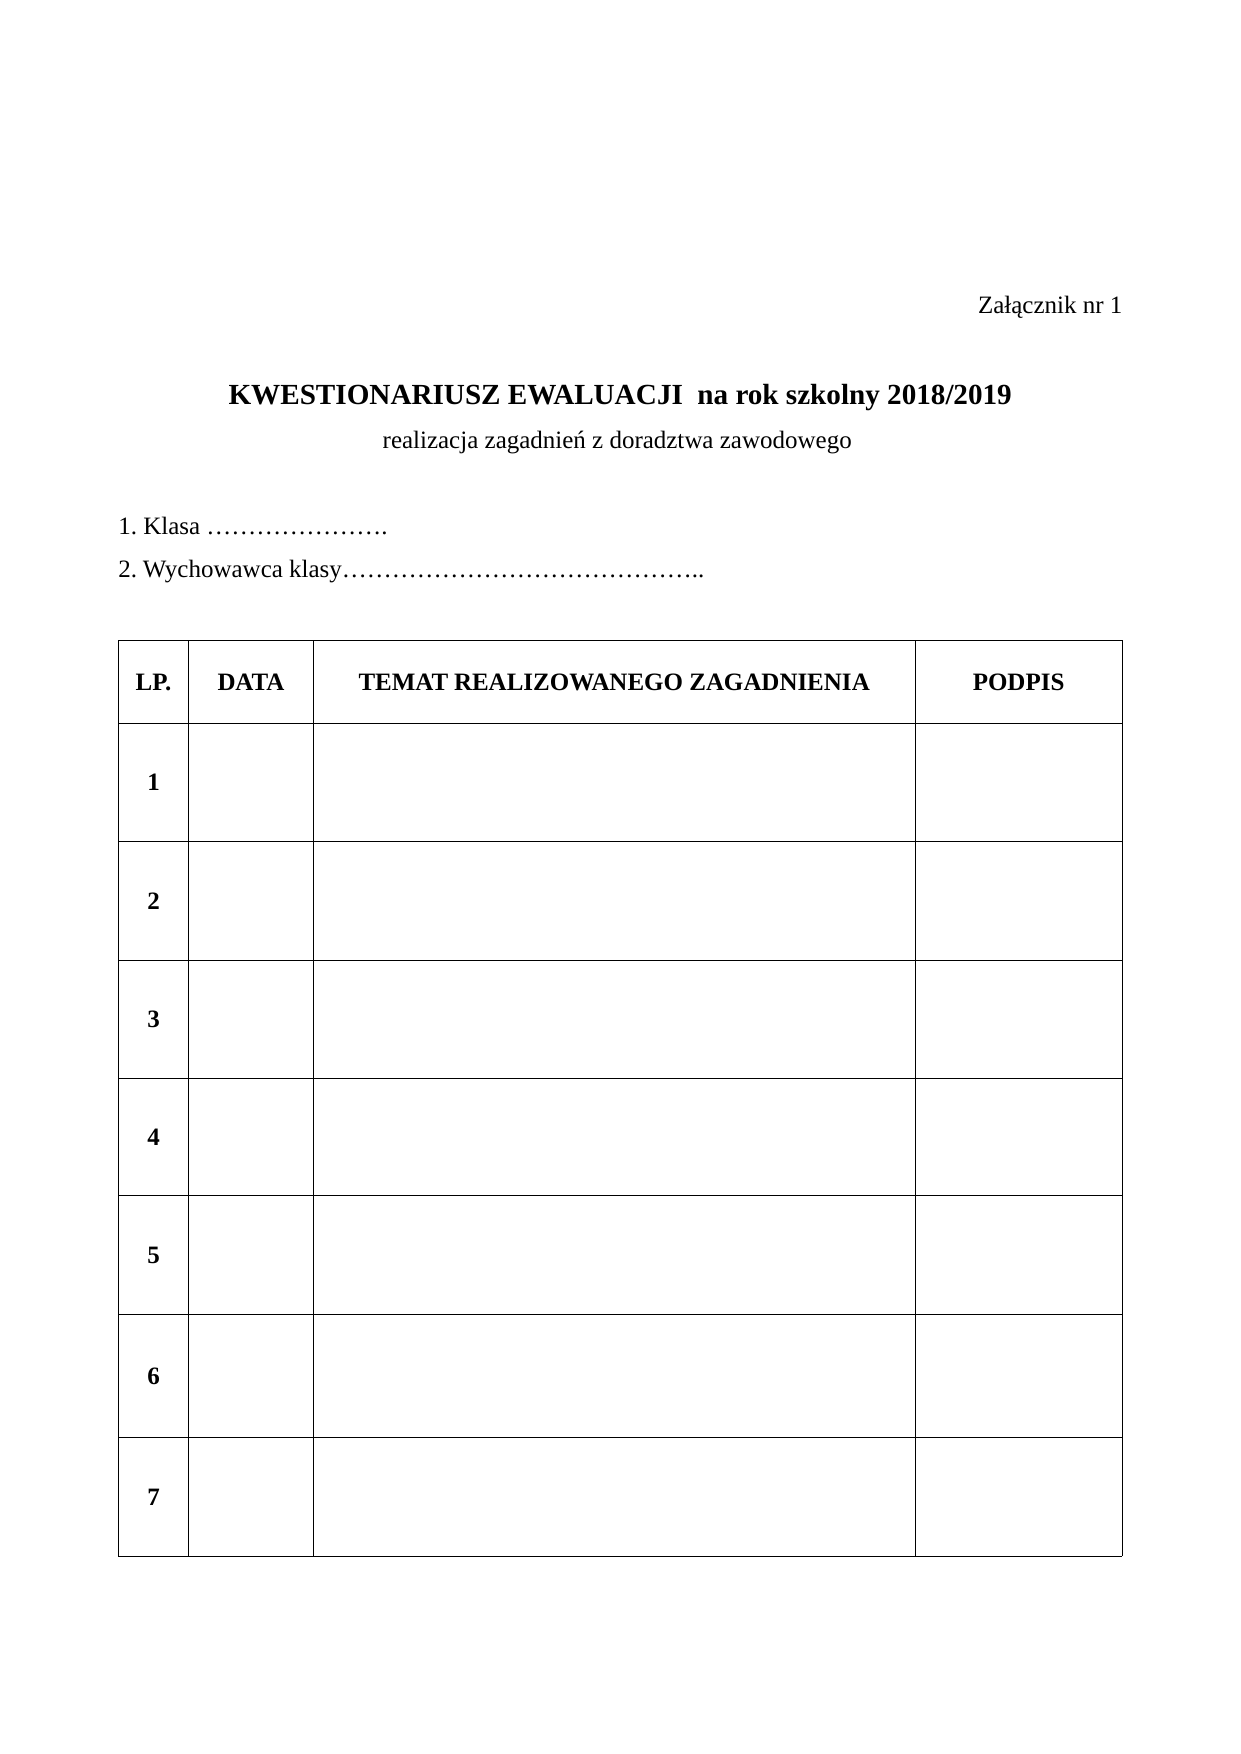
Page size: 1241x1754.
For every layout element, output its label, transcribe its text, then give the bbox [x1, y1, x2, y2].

table_cell [189, 1438, 313, 1556]
table_cell [189, 1079, 313, 1195]
table_cell 1 [119, 724, 188, 841]
table_cell [314, 724, 915, 841]
table_header LP. [119, 641, 188, 722]
table_header DATA [189, 641, 313, 722]
table_cell [314, 961, 915, 1078]
table_cell [314, 1196, 915, 1314]
table_cell 5 [119, 1196, 188, 1314]
table_cell [189, 842, 313, 959]
table_cell [189, 1196, 313, 1314]
table_cell 6 [119, 1315, 188, 1437]
text Załącznik nr 1 [118, 291, 1122, 319]
table_cell 2 [119, 842, 188, 959]
table_cell [916, 1196, 1122, 1314]
table_cell 4 [119, 1079, 188, 1195]
table_cell [916, 1079, 1122, 1195]
table_cell 7 [119, 1438, 188, 1556]
table_header TEMAT REALIZOWANEGO ZAGADNIENIA [314, 641, 915, 722]
text KWESTIONARIUSZ EWALUACJI na rok szkolny 2018/2019 realizacja zagadnień z doradztwa zawodowego [118, 377, 1122, 453]
table_cell [189, 1315, 313, 1437]
text 2. Wychowawca klasy…………………………………….. [118, 554, 1122, 583]
table_cell 3 [119, 961, 188, 1078]
table_cell [314, 1079, 915, 1195]
text 1. Klasa …………………. [118, 511, 1122, 540]
table_cell [916, 961, 1122, 1078]
table_cell [314, 842, 915, 959]
table_cell [916, 1438, 1122, 1556]
table_cell [314, 1438, 915, 1556]
table_cell [916, 842, 1122, 959]
table_cell [189, 961, 313, 1078]
table_cell [189, 724, 313, 841]
table_header PODPIS [916, 641, 1122, 722]
table_cell [916, 724, 1122, 841]
table_cell [314, 1315, 915, 1437]
table_cell [916, 1315, 1122, 1437]
